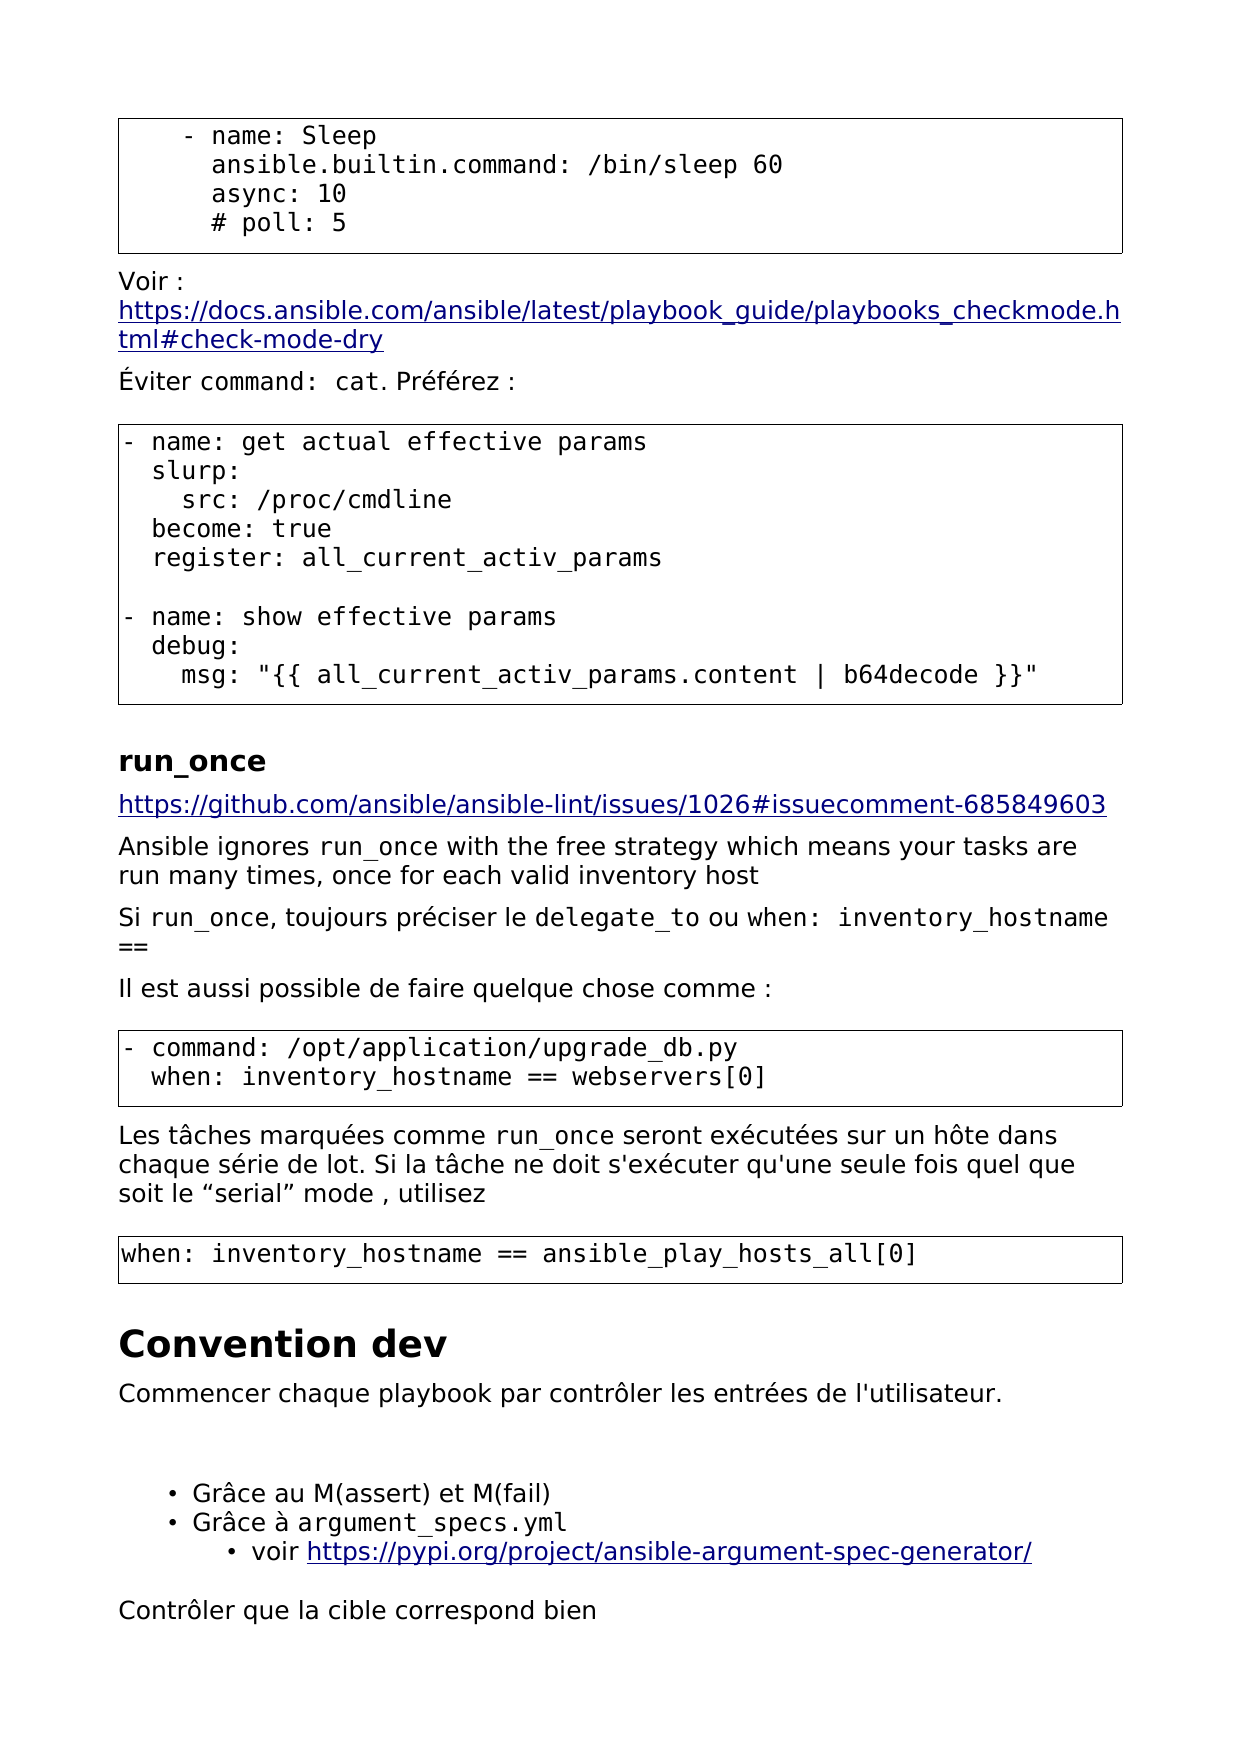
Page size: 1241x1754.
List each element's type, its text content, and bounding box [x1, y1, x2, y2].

subtitle Convention dev [118, 1323, 1122, 1366]
table_header - name: Sleep ansible.builtin.command: /bin/sleep 60 async: 10 # poll: 5 [119, 119, 1122, 252]
text Éviter command: cat. Préférez : [118, 367, 1122, 397]
text Ansible ignores run_once with the free strategy which means your tasks are run many times, once for each valid inventory host [118, 832, 1122, 890]
text Les tâches marquées comme run_once seront exécutées sur un hôte dans chaque série de lot. Si la tâche ne doit s'exécuter qu'une seule fois quel que soit le “serial” mode , utilisez [118, 1121, 1122, 1209]
text Commencer chaque playbook par contrôler les entrées de l'utilisateur. [118, 1379, 1122, 1437]
text Il est aussi possible de faire quelque chose comme : [118, 974, 1122, 1003]
text Voir : https://docs.ansible.com/ansible/latest/playbook_guide/playbooks_checkmode.html#check-mode-dry [118, 267, 1122, 355]
table_header - name: get actual effective params slurp: src: /proc/cmdline become: true register: all_current_activ_params - name: show effective params debug: msg: "{{ all_current_activ_params.content | b64decode }}" [119, 425, 1122, 704]
text Contrôler que la cible correspond bien [118, 1596, 1122, 1625]
subtitle run_once [118, 744, 1122, 778]
list voir https://pypi.org/project/ansible-argument-spec-generator/ [236, 1537, 1122, 1567]
text Si run_once, toujours préciser le delegate_to ou when: inventory_hostname == [118, 903, 1122, 961]
text https://github.com/ansible/ansible-lint/issues/1026#issuecomment-685849603 [118, 790, 1122, 819]
list Grâce au M(assert) et M(fail) [177, 1479, 1122, 1508]
list Grâce à argument_specs.yml [177, 1508, 1122, 1537]
table_header - command: /opt/application/upgrade_db.py when: inventory_hostname == webservers[0] [119, 1031, 1122, 1106]
table_header when: inventory_hostname == ansible_play_hosts_all[0] [119, 1237, 1122, 1283]
